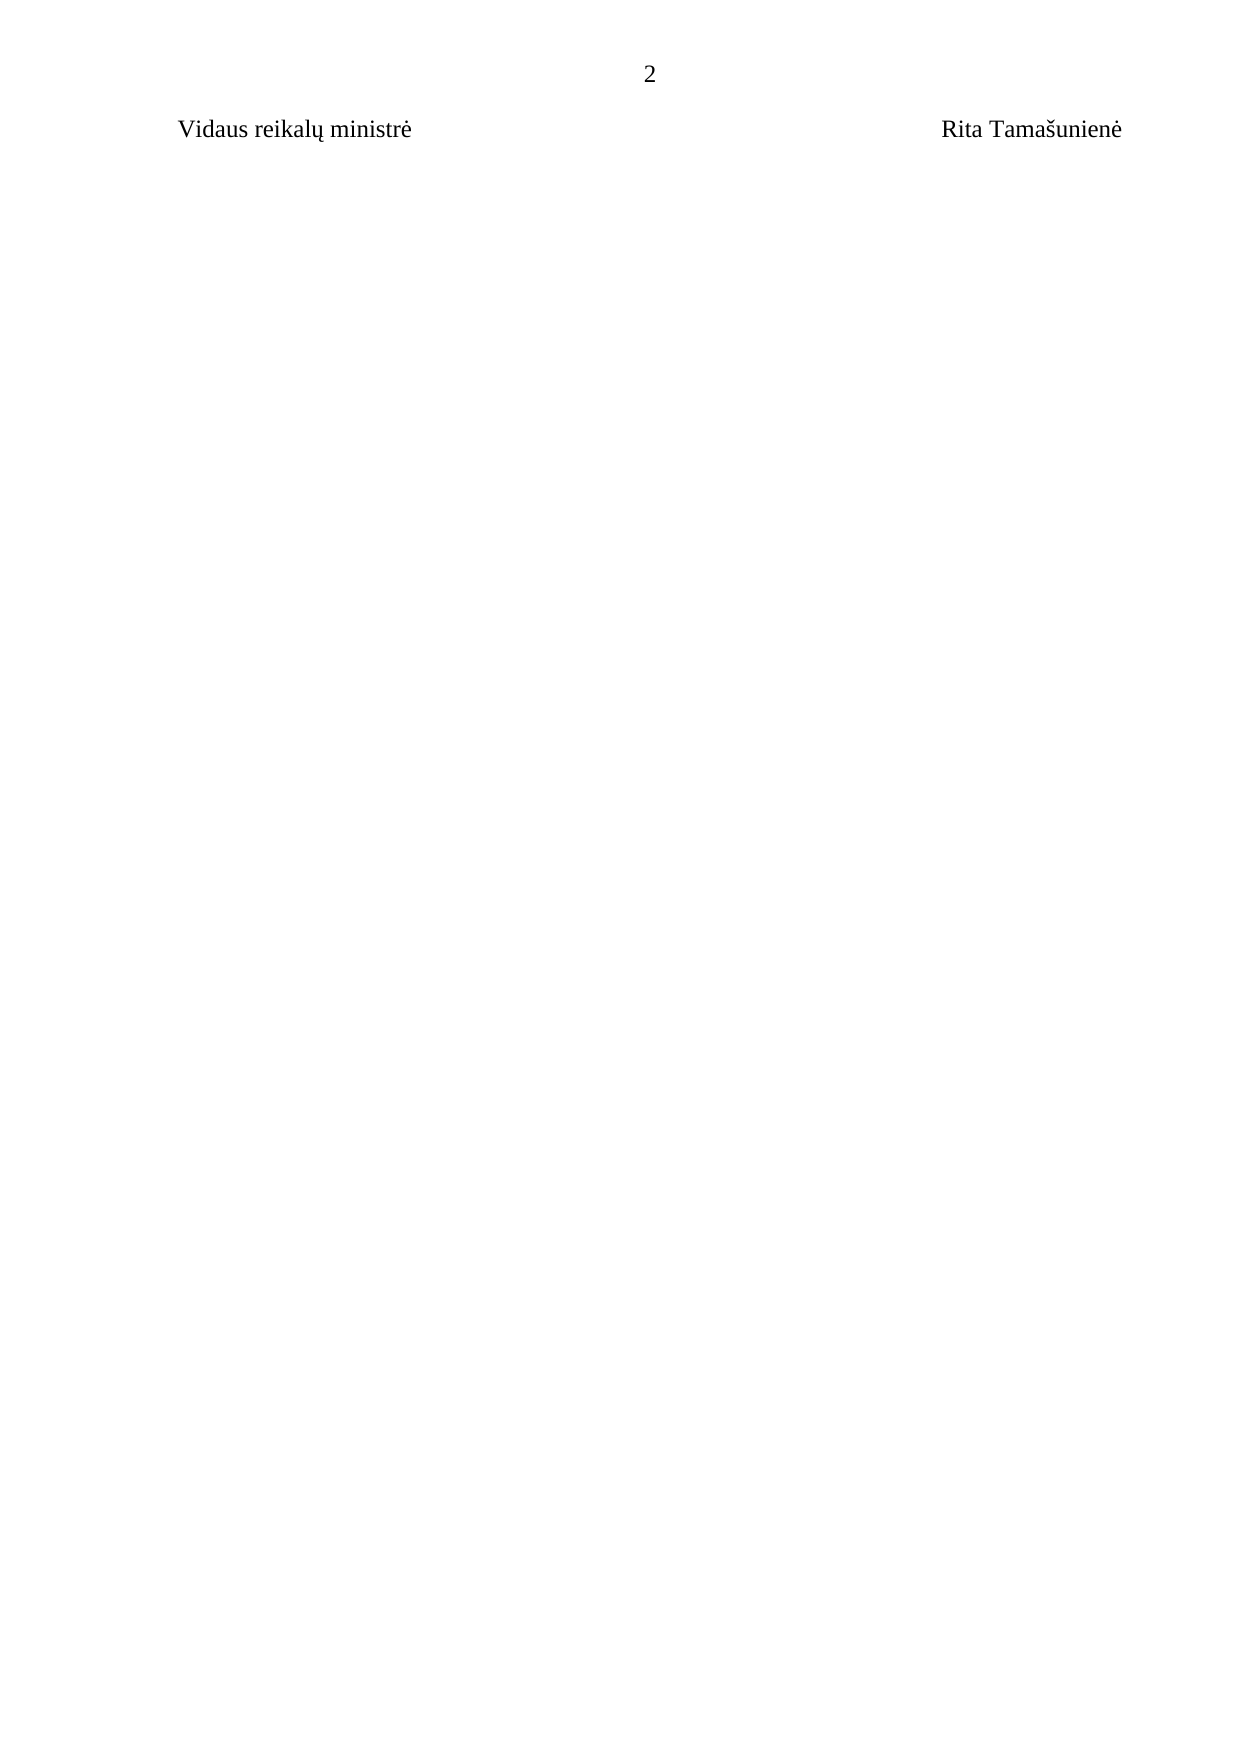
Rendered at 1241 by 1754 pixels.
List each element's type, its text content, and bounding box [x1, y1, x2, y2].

text Vidaus reikalų ministrė Rita Tamašunienė [177, 114, 1122, 143]
